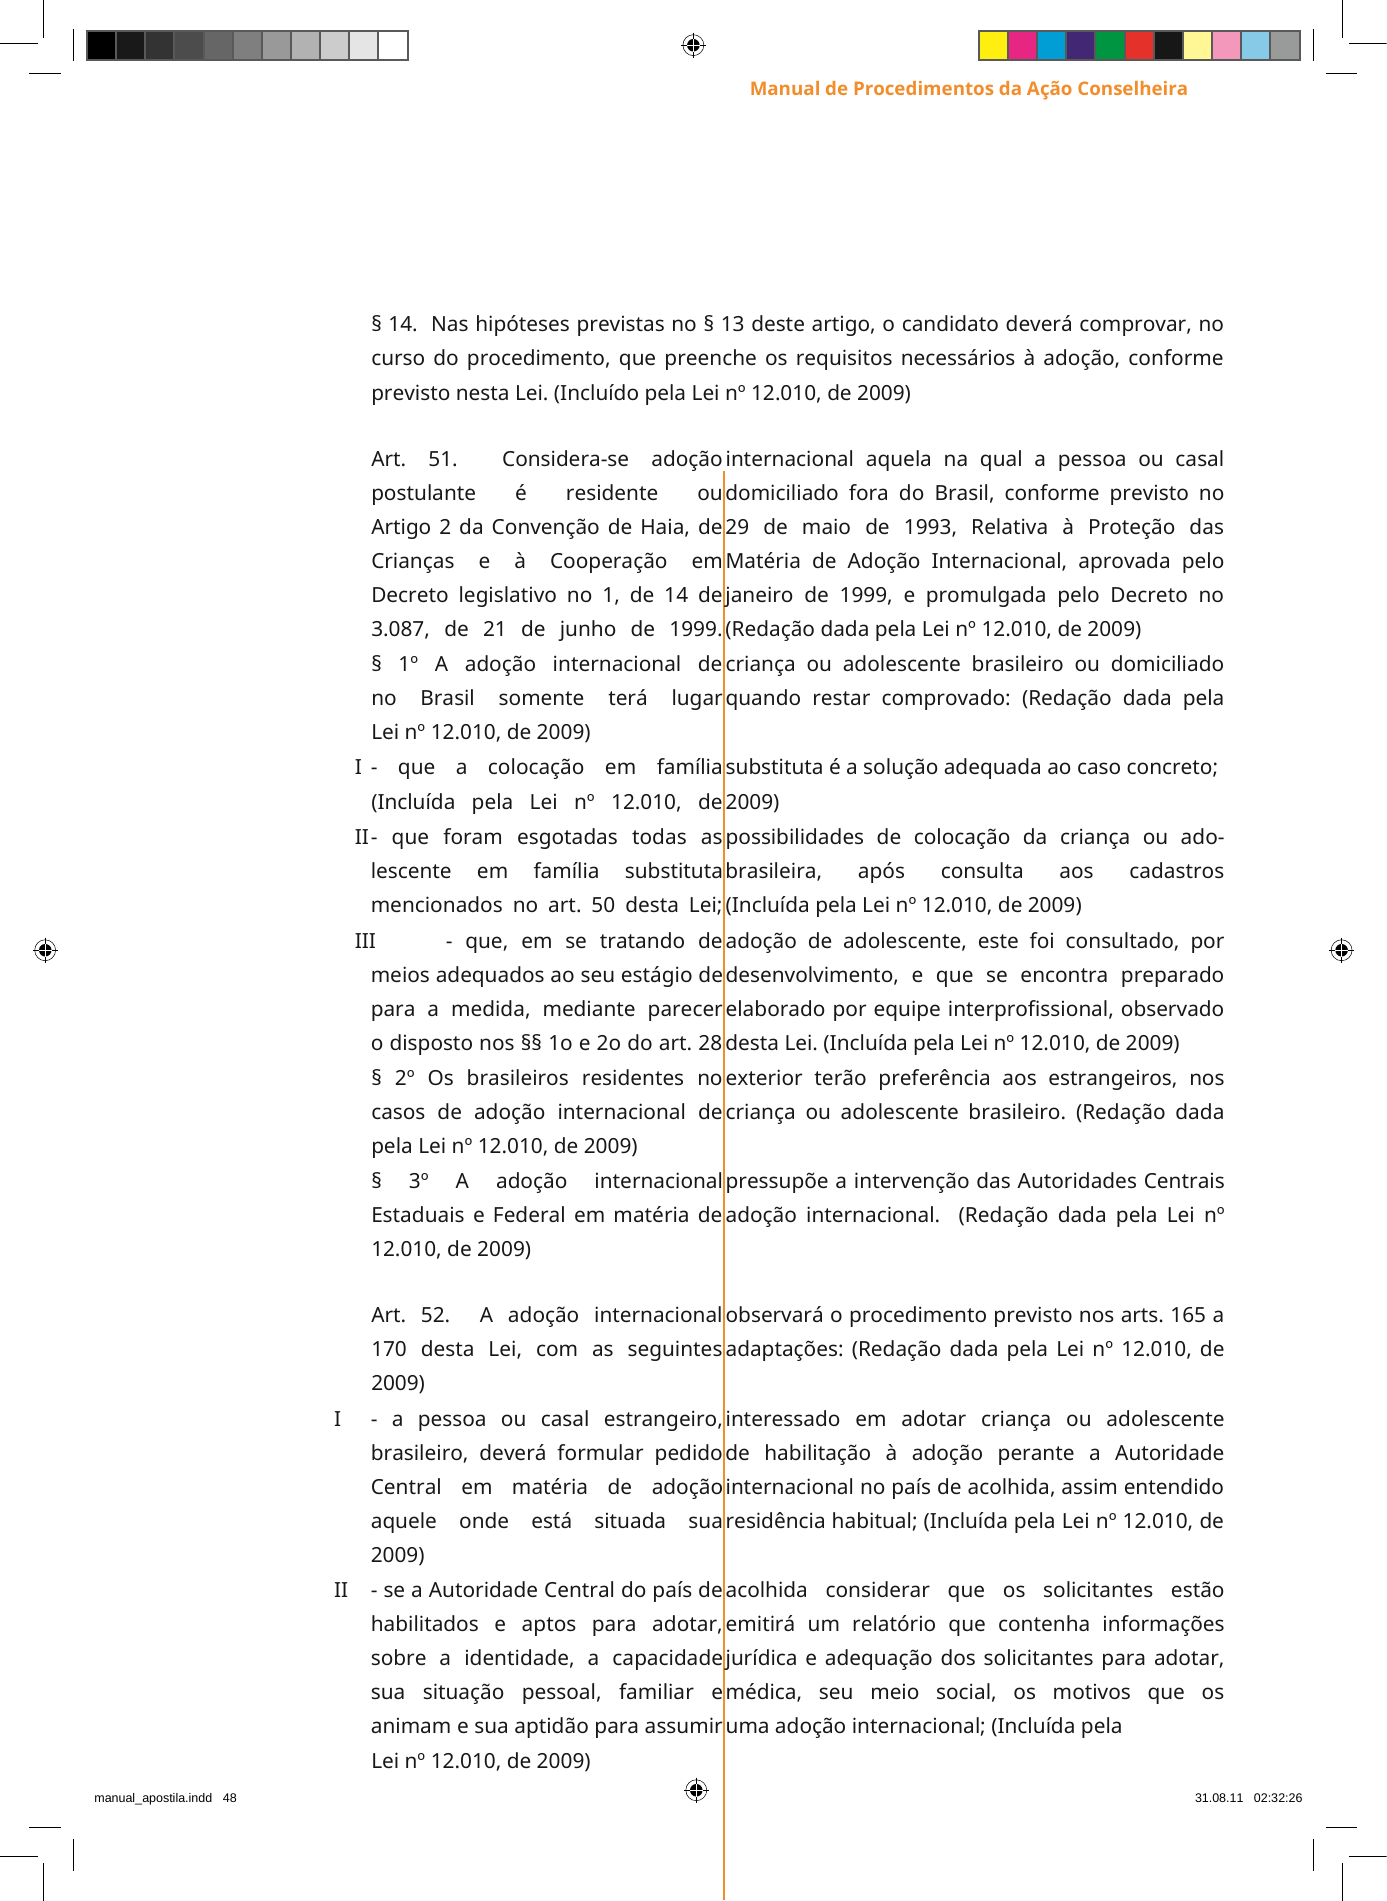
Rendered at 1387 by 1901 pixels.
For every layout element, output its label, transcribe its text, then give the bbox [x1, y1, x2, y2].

text § 1º A adoção internacional de criança ou adolescente brasileiro ou domiciliado no Brasil somente terá lugar quando restar comprovado: (Redação dada pela Lei nº 12.010, de 2009) [371, 649, 723, 746]
list - se a Autoridade Central do país de acolhida considerar que os solicitantes estão habilitados e aptos para adotar, emitirá um relatório que contenha informações sobre a identidade, a capacidade jurídica e adequação dos solicitantes para adotar, sua situação pessoal, familiar e médica, seu meio social, os motivos que os animam e sua aptidão para assumir uma adoção internacional; (Incluída pela [725, 1575, 1225, 1740]
text Art. 52. A adoção internacional observará o procedimento previsto nos arts. 165 a 170 desta Lei, com as seguintes adaptações: (Redação dada pela Lei nº 12.010, de 2009) [371, 1300, 723, 1397]
text Art. 51. Considera-se adoção internacional aquela na qual a pessoa ou casal postulante é residente ou domiciliado fora do Brasil, conforme previsto no Artigo 2 da Convenção de Haia, de 29 de maio de 1993, Relativa à Proteção das Crianças e à Cooperação em Matéria de Adoção Internacional, aprovada pelo Decreto legislativo no 1, de 14 de janeiro de 1999, e promulgada pelo Decreto no 3.087, de 21 de junho de 1999. (Redação dada pela Lei nº 12.010, de 2009) [371, 444, 1225, 642]
list substituta é a solução adequada ao caso concreto; [725, 752, 1225, 781]
text 2009) [725, 787, 1225, 816]
list - a pessoa ou casal estrangeiro, interessado em adotar criança ou adolescente brasileiro, deverá formular pedido de habilitação à adoção perante a Autoridade Central em matéria de adoção internacional no país de acolhida, assim entendido aquele onde está situada sua residência habitual; (Incluída pela Lei nº 12.010, de 2009) [725, 1404, 1225, 1568]
list - se a Autoridade Central do país de acolhida considerar que os solicitantes estão habilitados e aptos para adotar, emitirá um relatório que contenha informações sobre a identidade, a capacidade jurídica e adequação dos solicitantes para adotar, sua situação pessoal, familiar e médica, seu meio social, os motivos que os animam e sua aptidão para assumir uma adoção internacional; (Incluída pela [334, 1575, 723, 1740]
text § 3º A adoção internacional pressupõe a intervenção das Autoridades Centrais Estaduais e Federal em matéria de adoção internacional. (Redação dada pela Lei nº 12.010, de 2009) [371, 1166, 723, 1263]
list - que, em se tratando de adoção de adolescente, este foi consultado, por meios adequados ao seu estágio de desenvolvimento, e que se encontra preparado para a medida, mediante parecer elaborado por equipe interprofissional, observado o disposto nos §§ 1o e 2o do art. 28 desta Lei. (Incluída pela Lei nº 12.010, de 2009) [354, 926, 723, 1056]
text § 2º Os brasileiros residentes no exterior terão preferência aos estrangeiros, nos casos de adoção internacional de criança ou adolescente brasileiro. (Redação dada pela Lei nº 12.010, de 2009) [371, 1063, 723, 1159]
list - a pessoa ou casal estrangeiro, interessado em adotar criança ou adolescente brasileiro, deverá formular pedido de habilitação à adoção perante a Autoridade Central em matéria de adoção internacional no país de acolhida, assim entendido aquele onde está situada sua residência habitual; (Incluída pela Lei nº 12.010, de 2009) [334, 1404, 723, 1568]
text (Incluída pela Lei nº 12.010, de [371, 787, 723, 816]
text [725, 1746, 1225, 1775]
list - que foram esgotadas todas as possibilidades de colocação da criança ou ado-lescente em família substituta brasileira, após consulta aos cadastros mencionados no art. 50 desta Lei; (Incluída pela Lei nº 12.010, de 2009) [354, 822, 723, 919]
text § 2º Os brasileiros residentes no exterior terão preferência aos estrangeiros, nos casos de adoção internacional de criança ou adolescente brasileiro. (Redação dada pela Lei nº 12.010, de 2009) [725, 1063, 1225, 1159]
text Lei nº 12.010, de 2009) [371, 1746, 723, 1775]
text § 3º A adoção internacional pressupõe a intervenção das Autoridades Centrais Estaduais e Federal em matéria de adoção internacional. (Redação dada pela Lei nº 12.010, de 2009) [725, 1166, 1225, 1263]
text § 1º A adoção internacional de criança ou adolescente brasileiro ou domiciliado no Brasil somente terá lugar quando restar comprovado: (Redação dada pela Lei nº 12.010, de 2009) [725, 649, 1225, 746]
list - que a colocação em família [354, 752, 723, 781]
text Art. 52. A adoção internacional observará o procedimento previsto nos arts. 165 a 170 desta Lei, com as seguintes adaptações: (Redação dada pela Lei nº 12.010, de 2009) [725, 1300, 1225, 1397]
list - que, em se tratando de adoção de adolescente, este foi consultado, por meios adequados ao seu estágio de desenvolvimento, e que se encontra preparado para a medida, mediante parecer elaborado por equipe interprofissional, observado o disposto nos §§ 1o e 2o do art. 28 desta Lei. (Incluída pela Lei nº 12.010, de 2009) [725, 926, 1225, 1056]
text § 14. Nas hipóteses previstas no § 13 deste artigo, o candidato deverá comprovar, no curso do procedimento, que preenche os requisitos necessários à adoção, conforme previsto nesta Lei. (Incluído pela Lei nº 12.010, de 2009) [371, 309, 1225, 406]
list - que foram esgotadas todas as possibilidades de colocação da criança ou ado-lescente em família substituta brasileira, após consulta aos cadastros mencionados no art. 50 desta Lei; (Incluída pela Lei nº 12.010, de 2009) [725, 822, 1225, 919]
